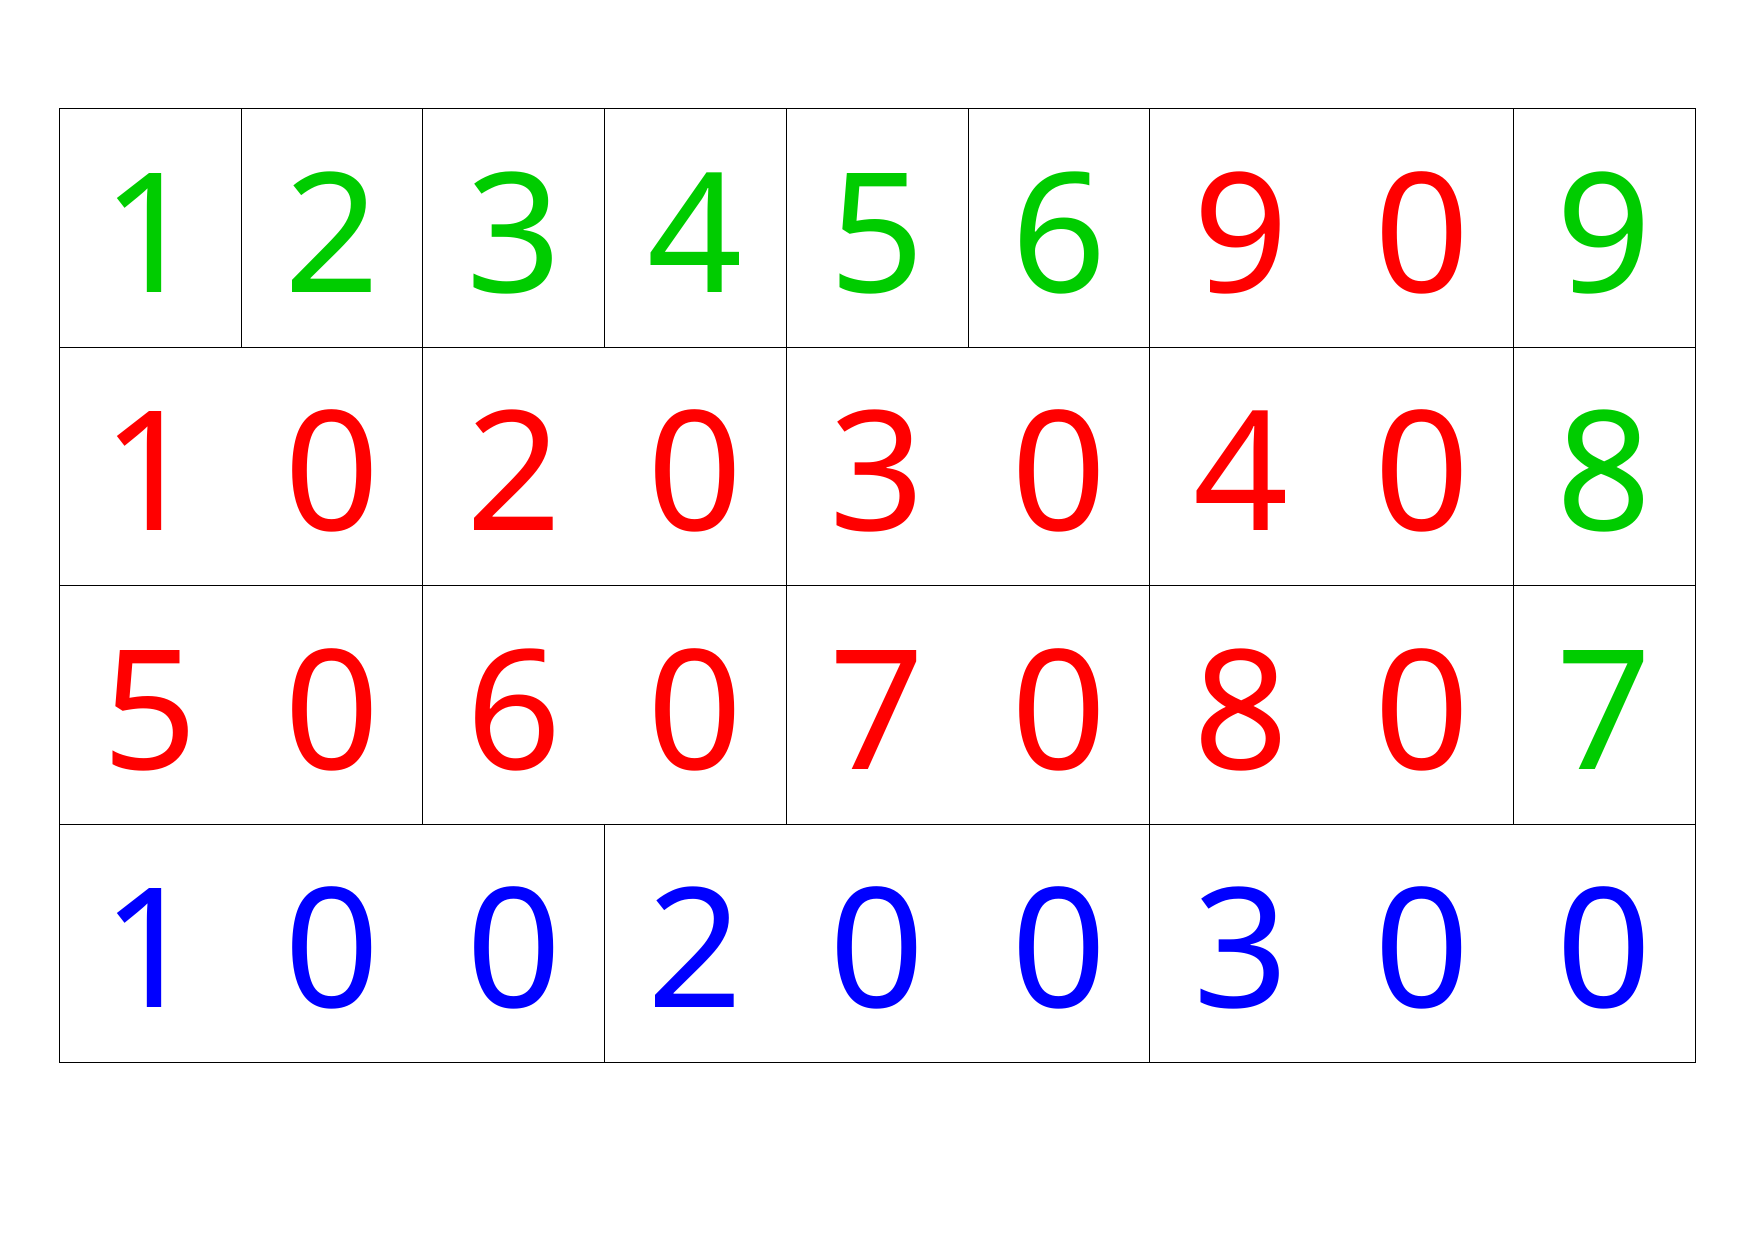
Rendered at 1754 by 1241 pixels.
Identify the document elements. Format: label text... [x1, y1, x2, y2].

table_cell 6 [423, 586, 604, 824]
table_cell 7 [787, 586, 968, 824]
table_cell 2 [605, 825, 786, 1062]
table_cell 0 [1331, 586, 1513, 824]
table_cell 0 [968, 586, 1149, 824]
table_header 4 [605, 109, 786, 347]
table_cell 0 [241, 586, 422, 824]
table_cell 0 [1513, 825, 1695, 1062]
table_cell 4 [1150, 348, 1331, 585]
table_header 9 [1150, 109, 1331, 347]
table_header 5 [787, 109, 968, 347]
table_header 1 [60, 109, 241, 347]
table_cell 0 [1331, 348, 1513, 585]
table_cell 7 [1514, 586, 1695, 824]
table_cell 1 [60, 348, 241, 585]
table_cell 1 [60, 825, 241, 1062]
table_cell 0 [1331, 825, 1513, 1062]
table_cell 5 [60, 586, 241, 824]
table_cell 8 [1150, 586, 1331, 824]
table_cell 0 [968, 348, 1149, 585]
table_header 9 [1514, 109, 1695, 347]
table_cell 0 [423, 825, 604, 1062]
table_cell 0 [241, 825, 422, 1062]
table_cell 0 [604, 348, 786, 585]
table_header 0 [1331, 109, 1513, 347]
table_cell 8 [1514, 348, 1695, 585]
table_cell 3 [787, 348, 968, 585]
table_header 6 [969, 109, 1149, 347]
table_header 2 [242, 109, 422, 347]
table_cell 3 [1150, 825, 1331, 1062]
table_cell 2 [423, 348, 604, 585]
table_header 3 [423, 109, 604, 347]
table_cell 0 [786, 825, 968, 1062]
table_cell 0 [604, 586, 786, 824]
table_cell 0 [968, 825, 1149, 1062]
table_cell 0 [241, 348, 422, 585]
